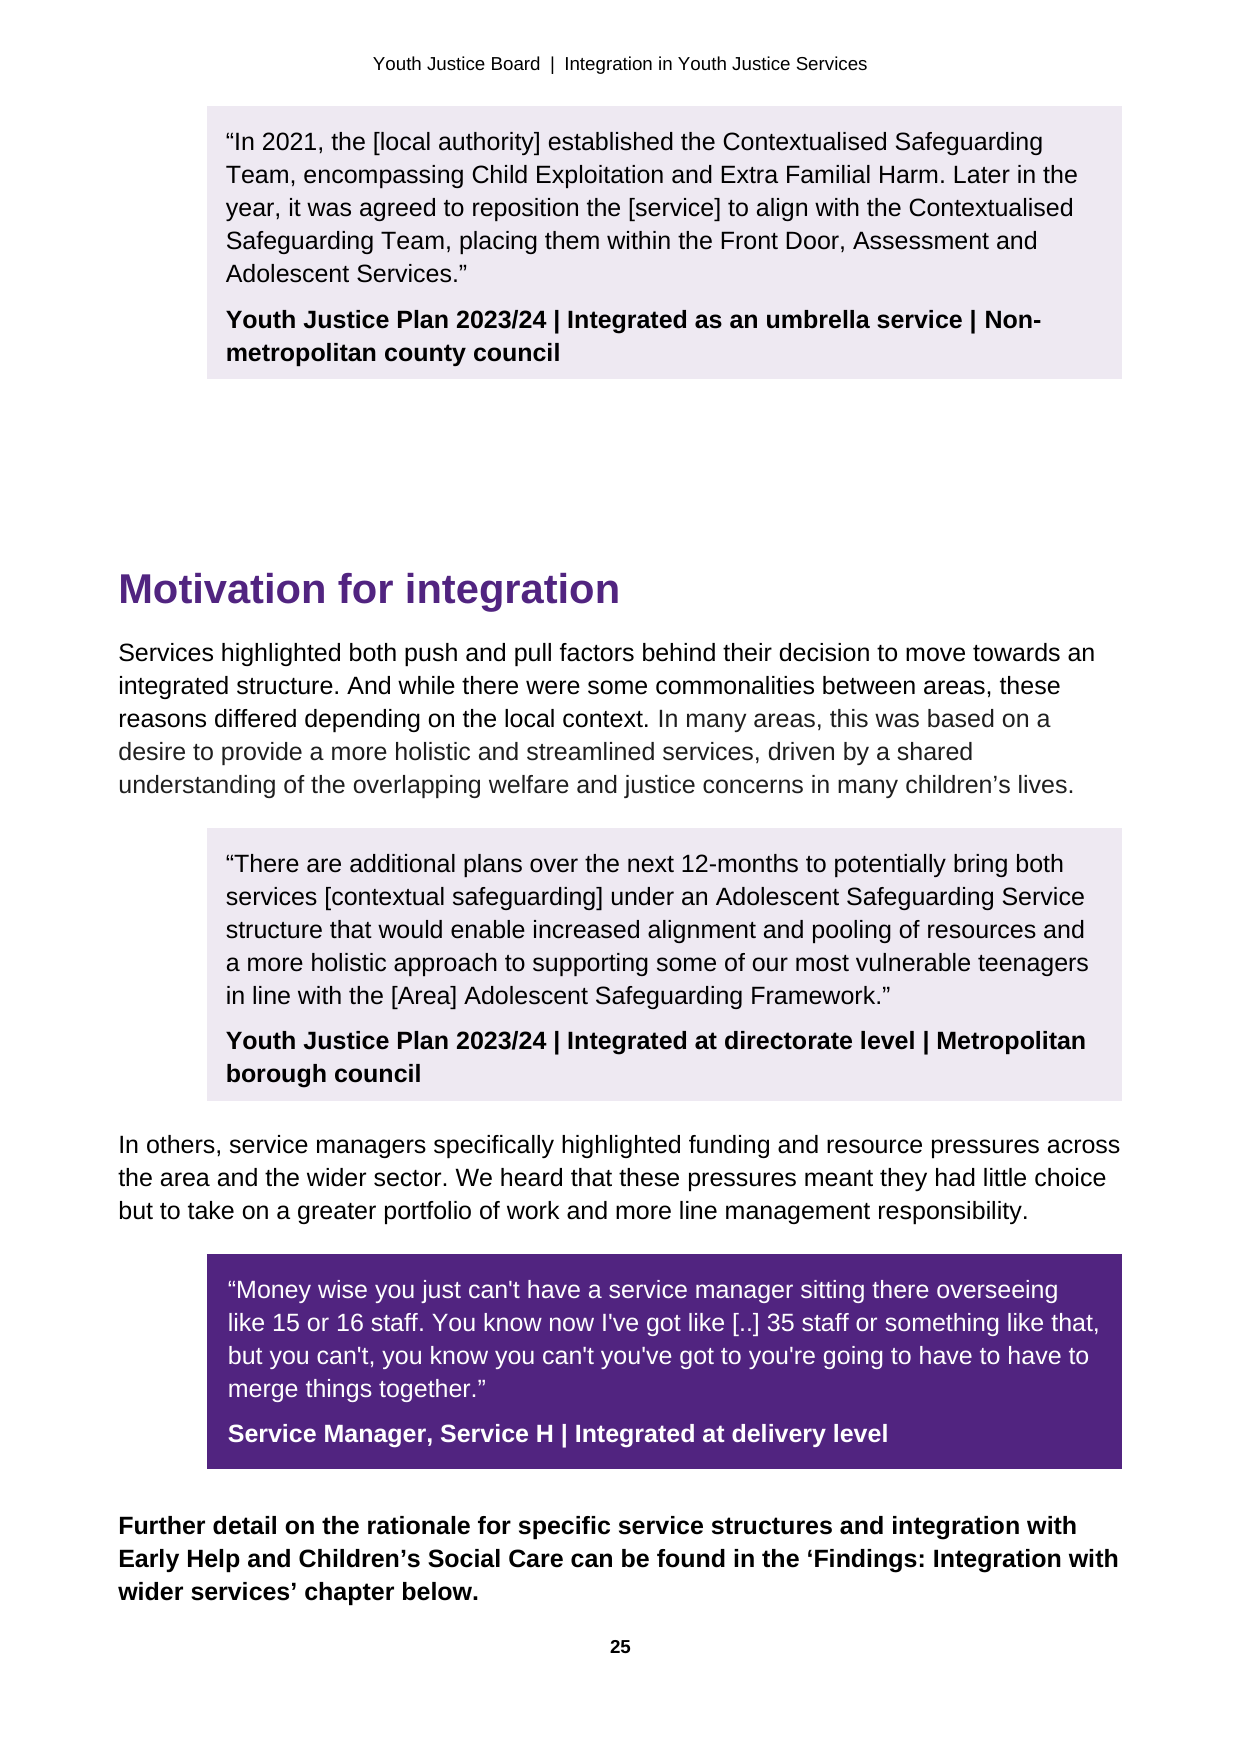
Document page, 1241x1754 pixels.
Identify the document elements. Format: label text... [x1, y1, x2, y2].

text Service Manager, Service H | Integrated at delivery level [219, 1398, 1109, 1456]
text Further detail on the rationale for specific service structures and integration with Early Help and Children’s Social Care can be found in the ‘Findings: Integration with wider services’ chapter below. [118, 1511, 1122, 1605]
text “In 2021, the [local authority] established the Contextualised Safeguarding Team, encompassing Child Exploitation and Extra Familial Harm. Later in the year, it was agreed to reposition the [service] to align with the Contextualised Safeguarding Team, placing them within the Front Door, Assessment and Adolescent Services.” [219, 119, 1109, 284]
text Youth Justice Plan 2023/24 | Integrated at directorate level | Metropolitan borough council [219, 1005, 1109, 1088]
text In others, service managers specifically highlighted funding and resource pressures across the area and the wider sector. We heard that these pressures meant they had little choice but to take on a greater portfolio of work and more line management responsibility. [118, 1130, 1122, 1224]
text “There are additional plans over the next 12-months to potentially bring both services [contextual safeguarding] under an Adolescent Safeguarding Service structure that would enable increased alignment and pooling of resources and a more holistic approach to supporting some of our most vulnerable teenagers in line with the [Area] Adolescent Safeguarding Framework.” [219, 840, 1109, 1005]
text Youth Justice Plan 2023/24 | Integrated as an umbrella service | Non-metropolitan county council [219, 284, 1109, 367]
text Services highlighted both push and pull factors behind their decision to move towards an integrated structure. And while there were some commonalities between areas, these reasons differed depending on the local context. In many areas, this was based on a desire to provide a more holistic and streamlined services, driven by a shared understanding of the overlapping welfare and justice concerns in many children’s lives. [118, 638, 1122, 798]
subtitle Motivation for integration [118, 565, 1122, 613]
text “Money wise you just can't have a service manager sitting there overseeing like 15 or 16 staff. You know now I've got like [..] 35 staff or something like that, but you can't, you know you can't you've got to you're going to have to have to merge things together.” [219, 1266, 1109, 1398]
